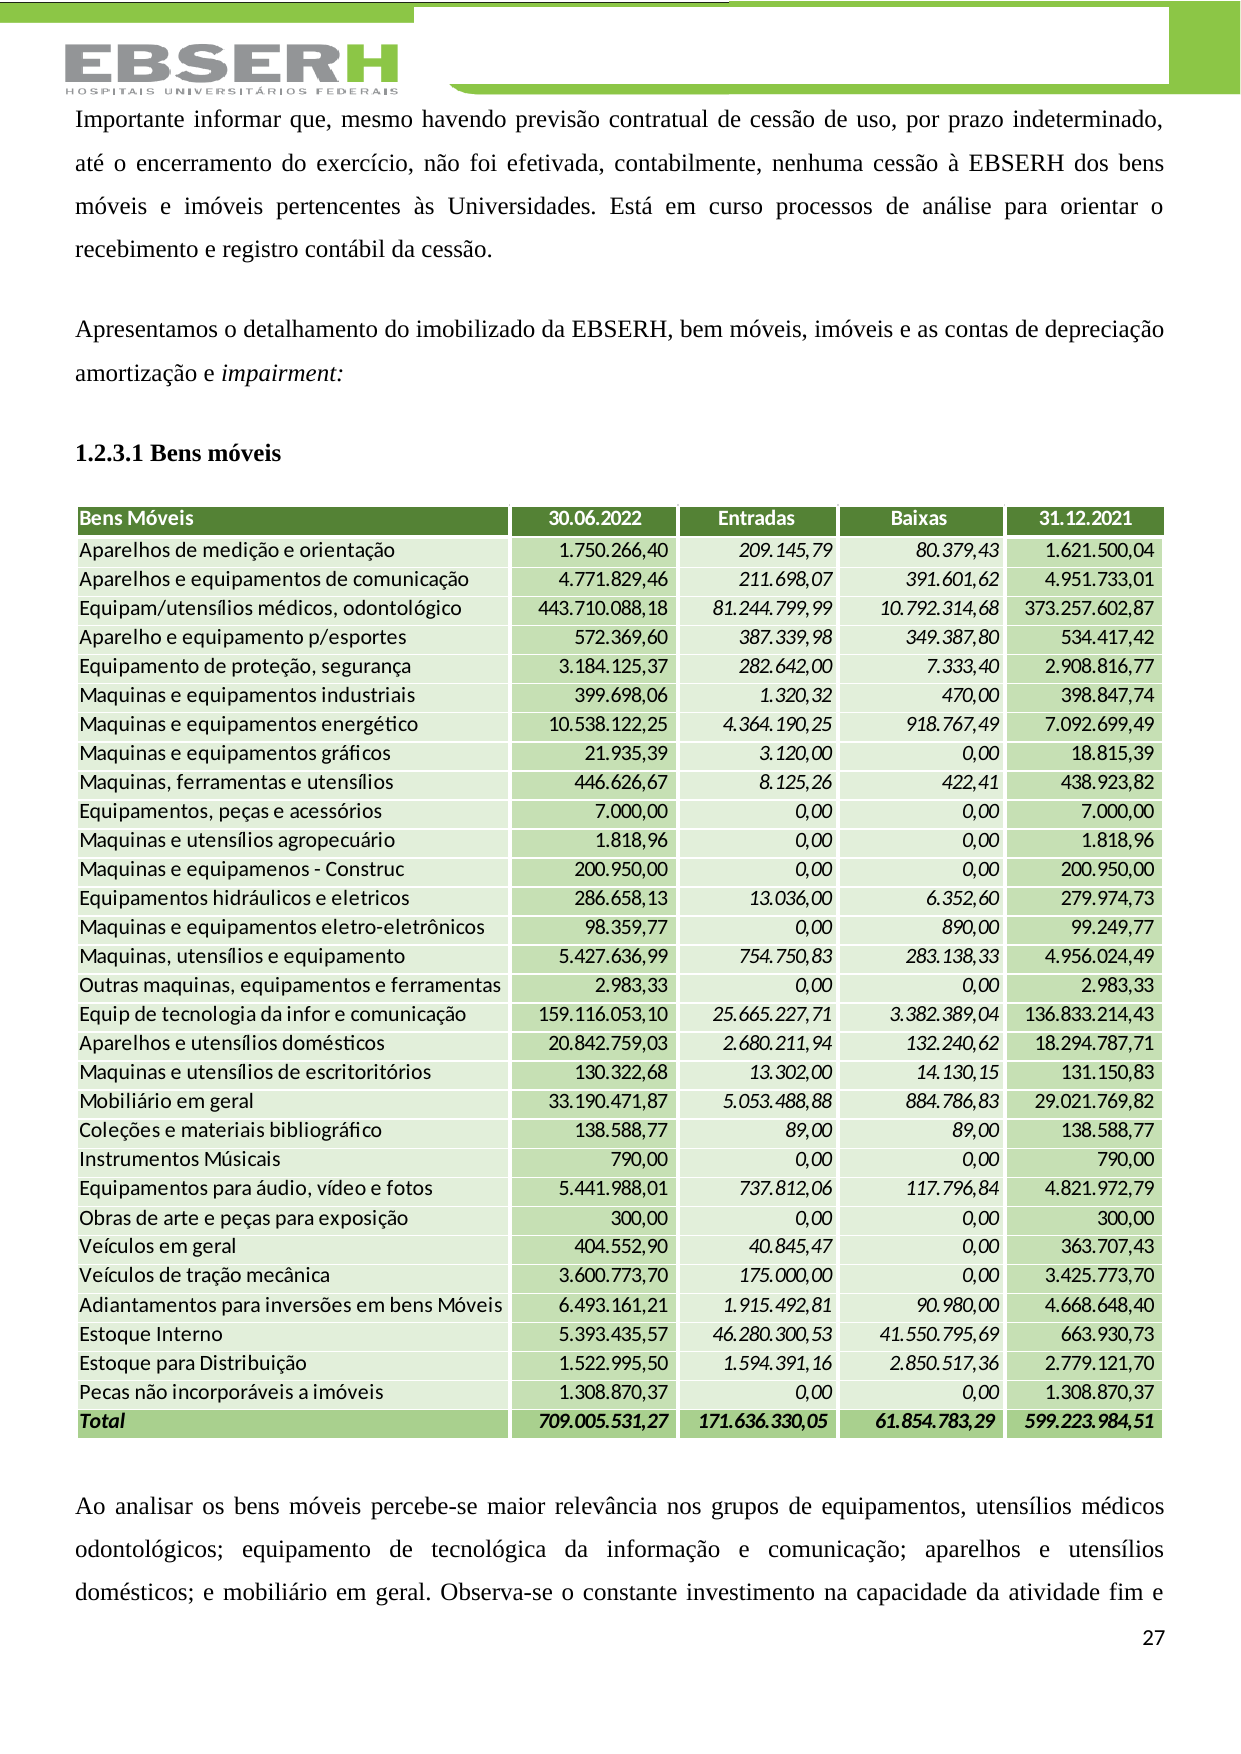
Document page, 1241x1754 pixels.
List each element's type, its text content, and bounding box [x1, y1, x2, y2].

text Importante informar que, mesmo havendo previsão contratual de cessão de uso, por prazo indeterminado, até o encerramento do exercício, não foi efetivada, contabilmente, nenhuma cessão à EBSERH dos bens móveis e imóveis pertencentes às Universidades. Está em curso processos de análise para orientar o recebimento e registro contábil da cessão. [75, 104, 1165, 263]
text Apresentamos o detalhamento do imobilizado da EBSERH, bem móveis, imóveis e as contas de depreciação amortização e impairment: [75, 314, 1165, 386]
list Bens móveis [75, 438, 1165, 467]
text Ao analisar os bens móveis percebe-se maior relevância nos grupos de equipamentos, utensílios médicos odontológicos; equipamento de tecnológica da informação e comunicação; aparelhos e utensílios domésticos; e mobiliário em geral. Observa-se o constante investimento na capacidade da atividade fim e [75, 1491, 1165, 1606]
